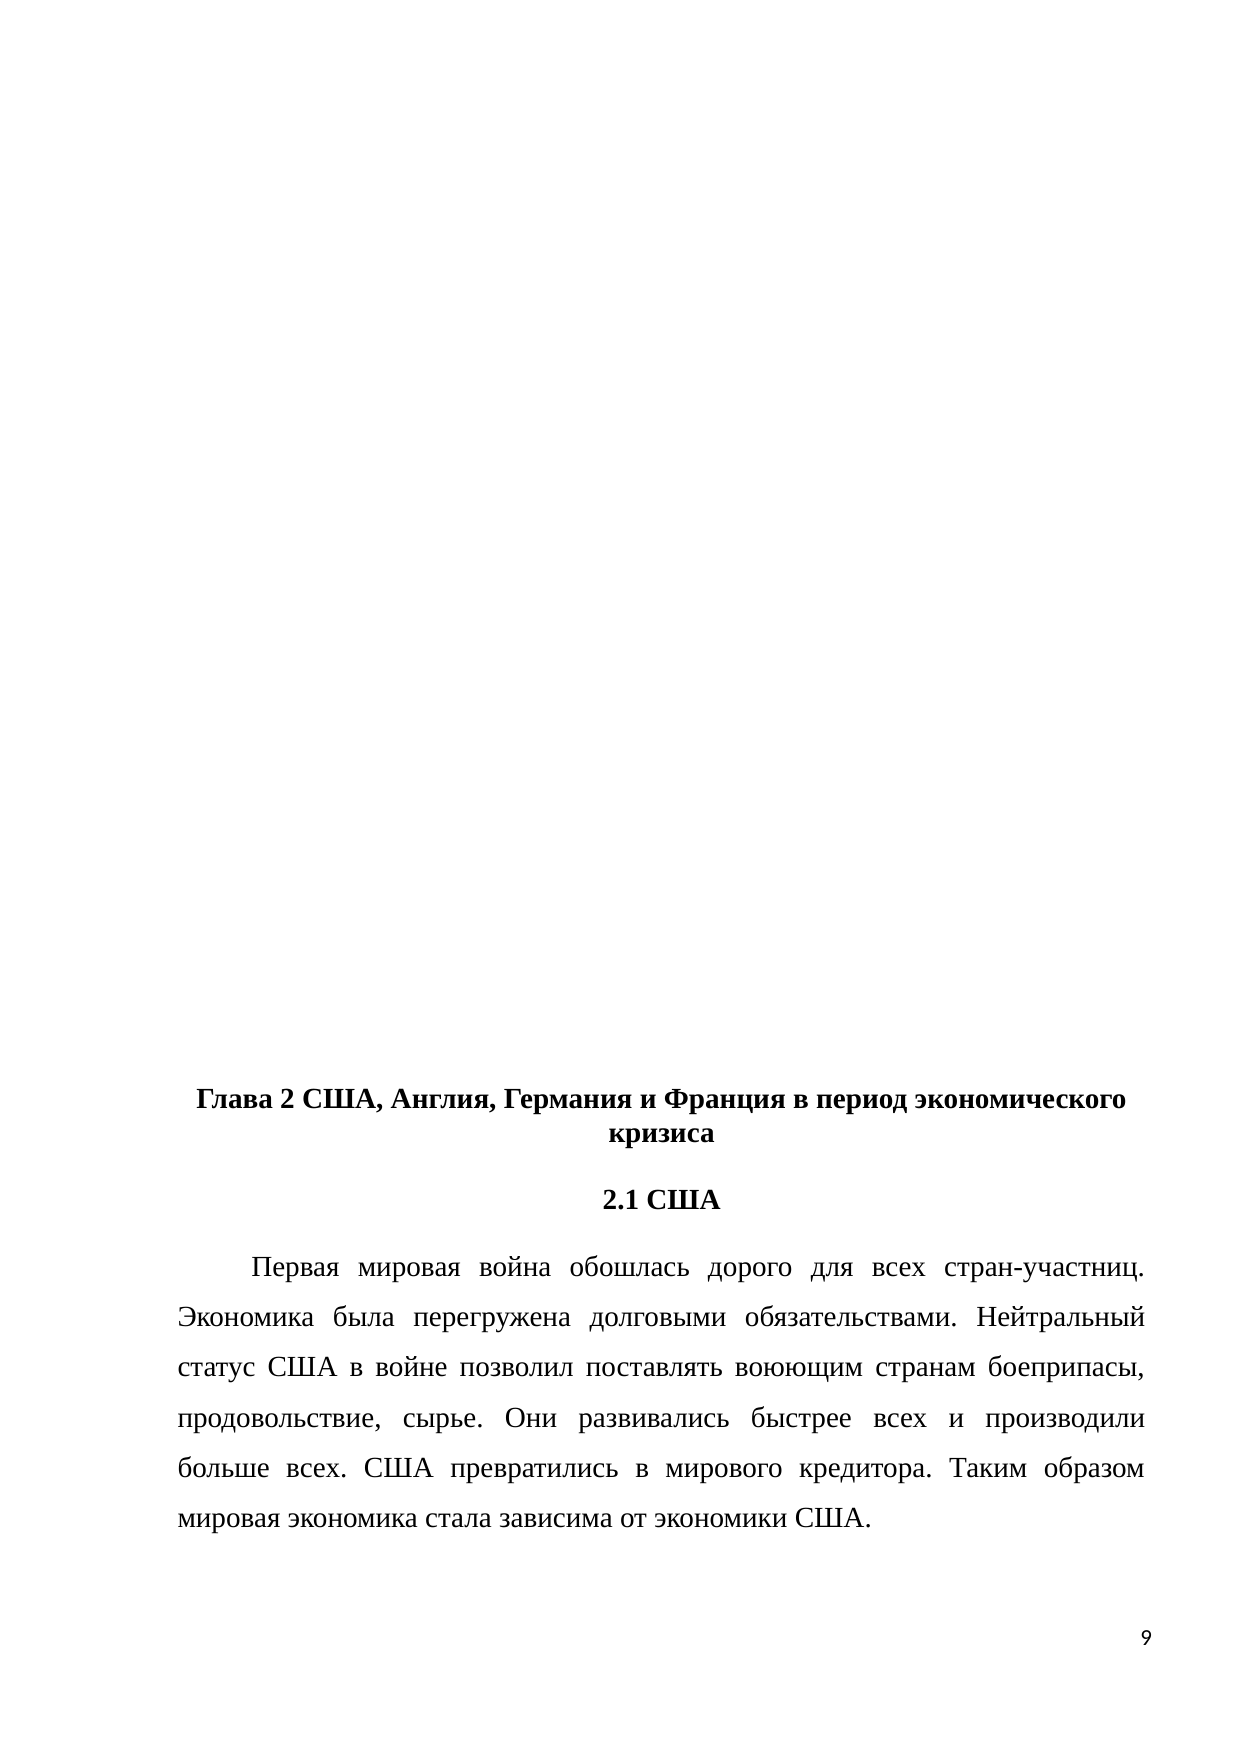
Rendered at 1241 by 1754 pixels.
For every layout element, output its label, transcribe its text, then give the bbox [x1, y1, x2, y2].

text Глава 2 США, Англия, Германия и Франция в период экономического кризиса [177, 1081, 1146, 1148]
text Первая мировая война обошлась дорого для всех стран-участниц. Экономика была перегружена долговыми обязательствами. Нейтральный статус США в войне позволил поставлять воюющим странам боеприпасы, продовольствие, сырье. Они развивались быстрее всех и производили больше всех. США превратились в мирового кредитора. Таким образом мировая экономика стала зависима от экономики США. [177, 1249, 1146, 1534]
text 2.1 США [177, 1182, 1146, 1215]
